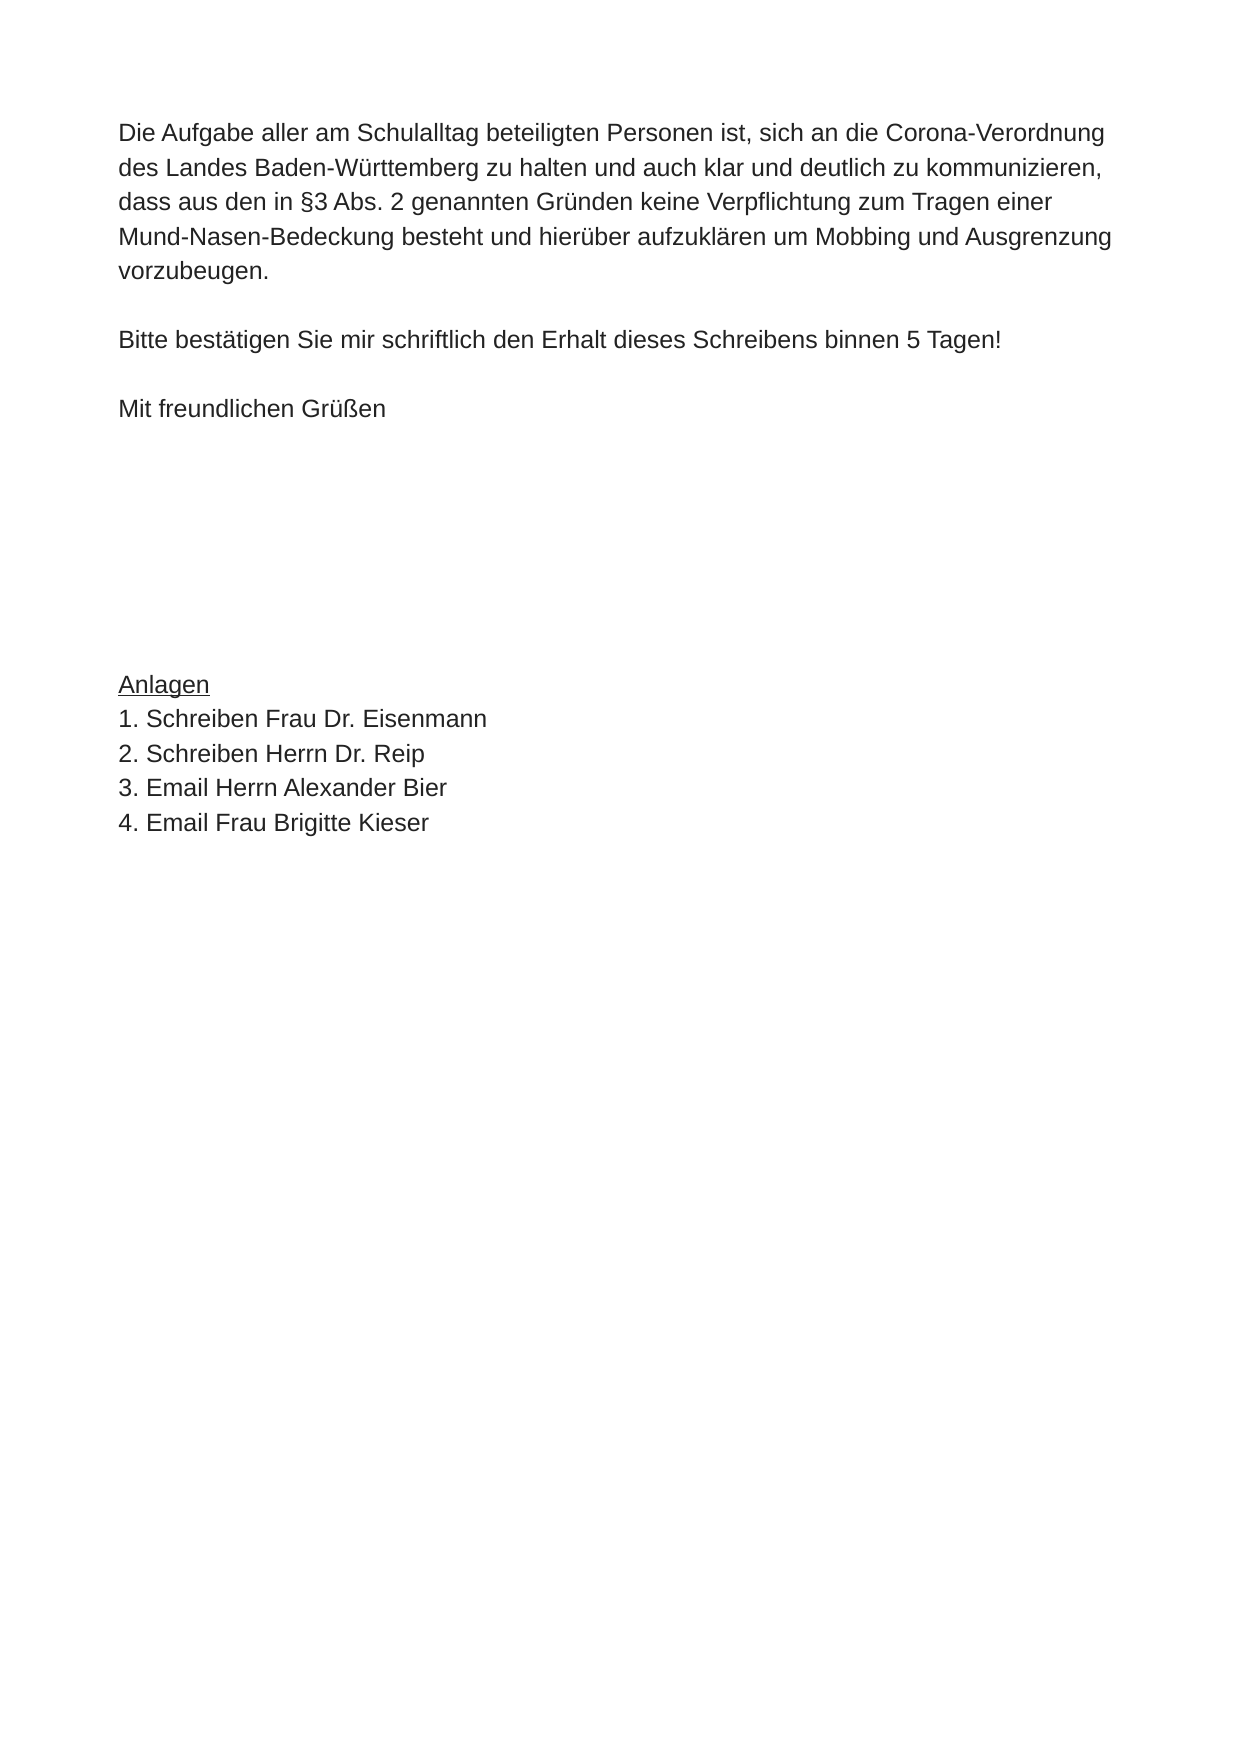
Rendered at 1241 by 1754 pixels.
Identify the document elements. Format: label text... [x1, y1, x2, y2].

text Bitte bestätigen Sie mir schriftlich den Erhalt dieses Schreibens binnen 5 Tagen! [118, 325, 1122, 354]
text Mit freundlichen Grüßen [118, 394, 1122, 423]
text Die Aufgabe aller am Schulalltag beteiligten Personen ist, sich an die Corona-Verordnung des Landes Baden-Württemberg zu halten und auch klar und deutlich zu kommunizieren, dass aus den in §3 Abs. 2 genannten Gründen keine Verpflichtung zum Tragen einer Mund-Nasen-Bedeckung besteht und hierüber aufzuklären um Mobbing und Ausgrenzung vorzubeugen. [118, 118, 1122, 285]
text 4. Email Frau Brigitte Kieser [118, 808, 1122, 836]
text Anlagen [118, 670, 1122, 698]
text 1. Schreiben Frau Dr. Eisenmann [118, 704, 1122, 733]
text 3. Email Herrn Alexander Bier [118, 773, 1122, 802]
text 2. Schreiben Herrn Dr. Reip [118, 739, 1122, 767]
